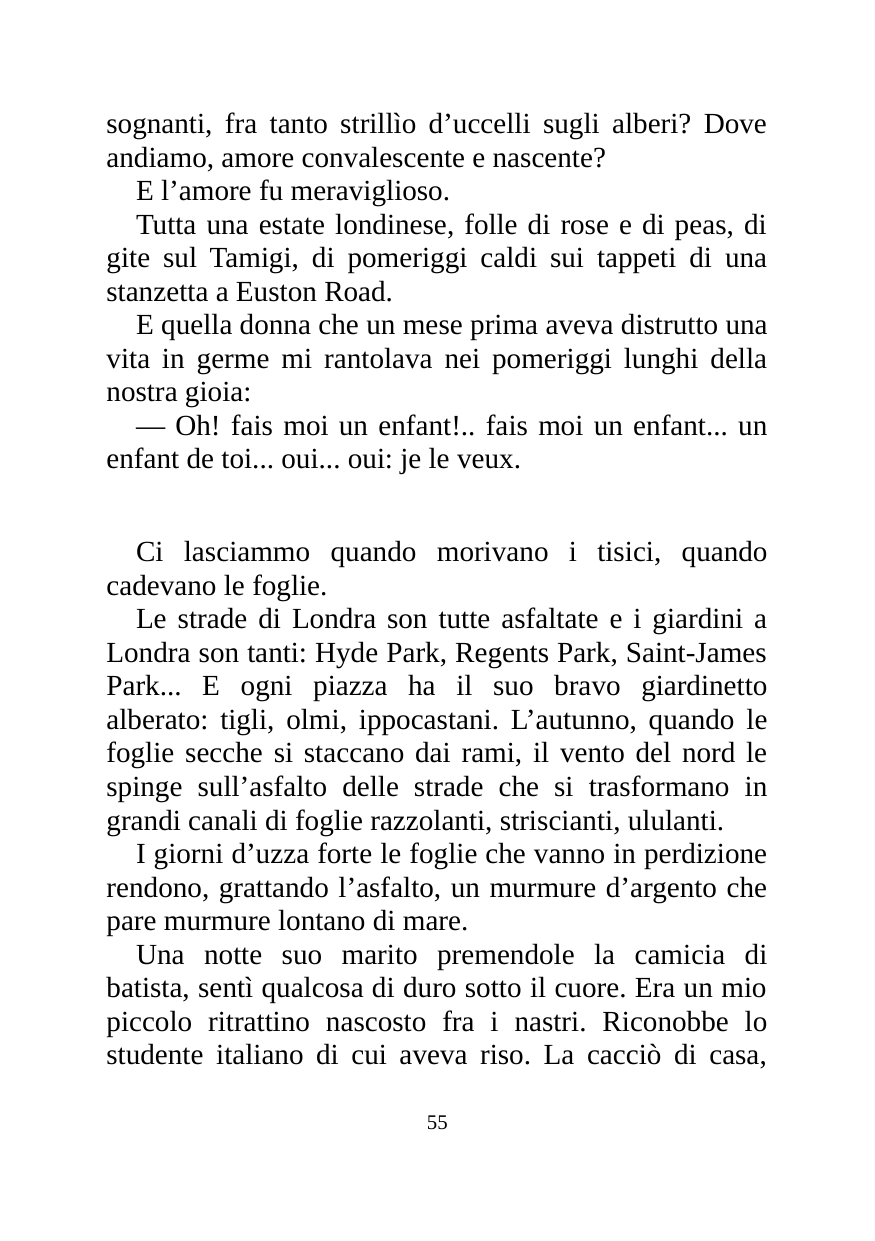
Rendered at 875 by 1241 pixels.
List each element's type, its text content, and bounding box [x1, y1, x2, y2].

text Tutta una estate londinese, folle di rose e di peas, di gite sul Tamigi, di pomeriggi caldi sui tappeti di una stanzetta a Euston Road. [106, 207, 768, 307]
text Le strade di Londra son tutte asfaltate e i giardini a Londra son tanti: Hyde Park, Regents Park, Saint-James Park... E ogni piazza ha il suo bravo giardinetto alberato: tigli, olmi, ippocastani. L’autunno, quando le foglie secche si staccano dai rami, il vento del nord le spinge sull’asfalto delle strade che si trasformano in grandi canali di foglie razzolanti, striscianti, ululanti. [106, 601, 768, 836]
text — Oh! fais moi un enfant!.. fais moi un enfant... un enfant de toi... oui... oui: je le veux. [106, 408, 768, 475]
text E quella donna che un mese prima aveva distrutto una vita in germe mi rantolava nei pomeriggi lunghi della nostra gioia: [106, 307, 768, 408]
text Una notte suo marito premendole la camicia di batista, sentì qualcosa di duro sotto il cuore. Era un mio piccolo ritrattino nascosto fra i nastri. Riconobbe lo studente italiano di cui aveva riso. La cacciò di casa, [106, 937, 768, 1071]
text E l’amore fu meraviglioso. [106, 173, 768, 207]
text Ci lasciammo quando morivano i tisici, quando cadevano le foglie. [106, 534, 768, 601]
text I giorni d’uzza forte le foglie che vanno in perdizione rendono, grattando l’asfalto, un murmure d’argento che pare murmure lontano di mare. [106, 836, 768, 937]
text sognanti, fra tanto strillìo d’uccelli sugli alberi? Dove andiamo, amore convalescente e nascente? [106, 106, 768, 173]
